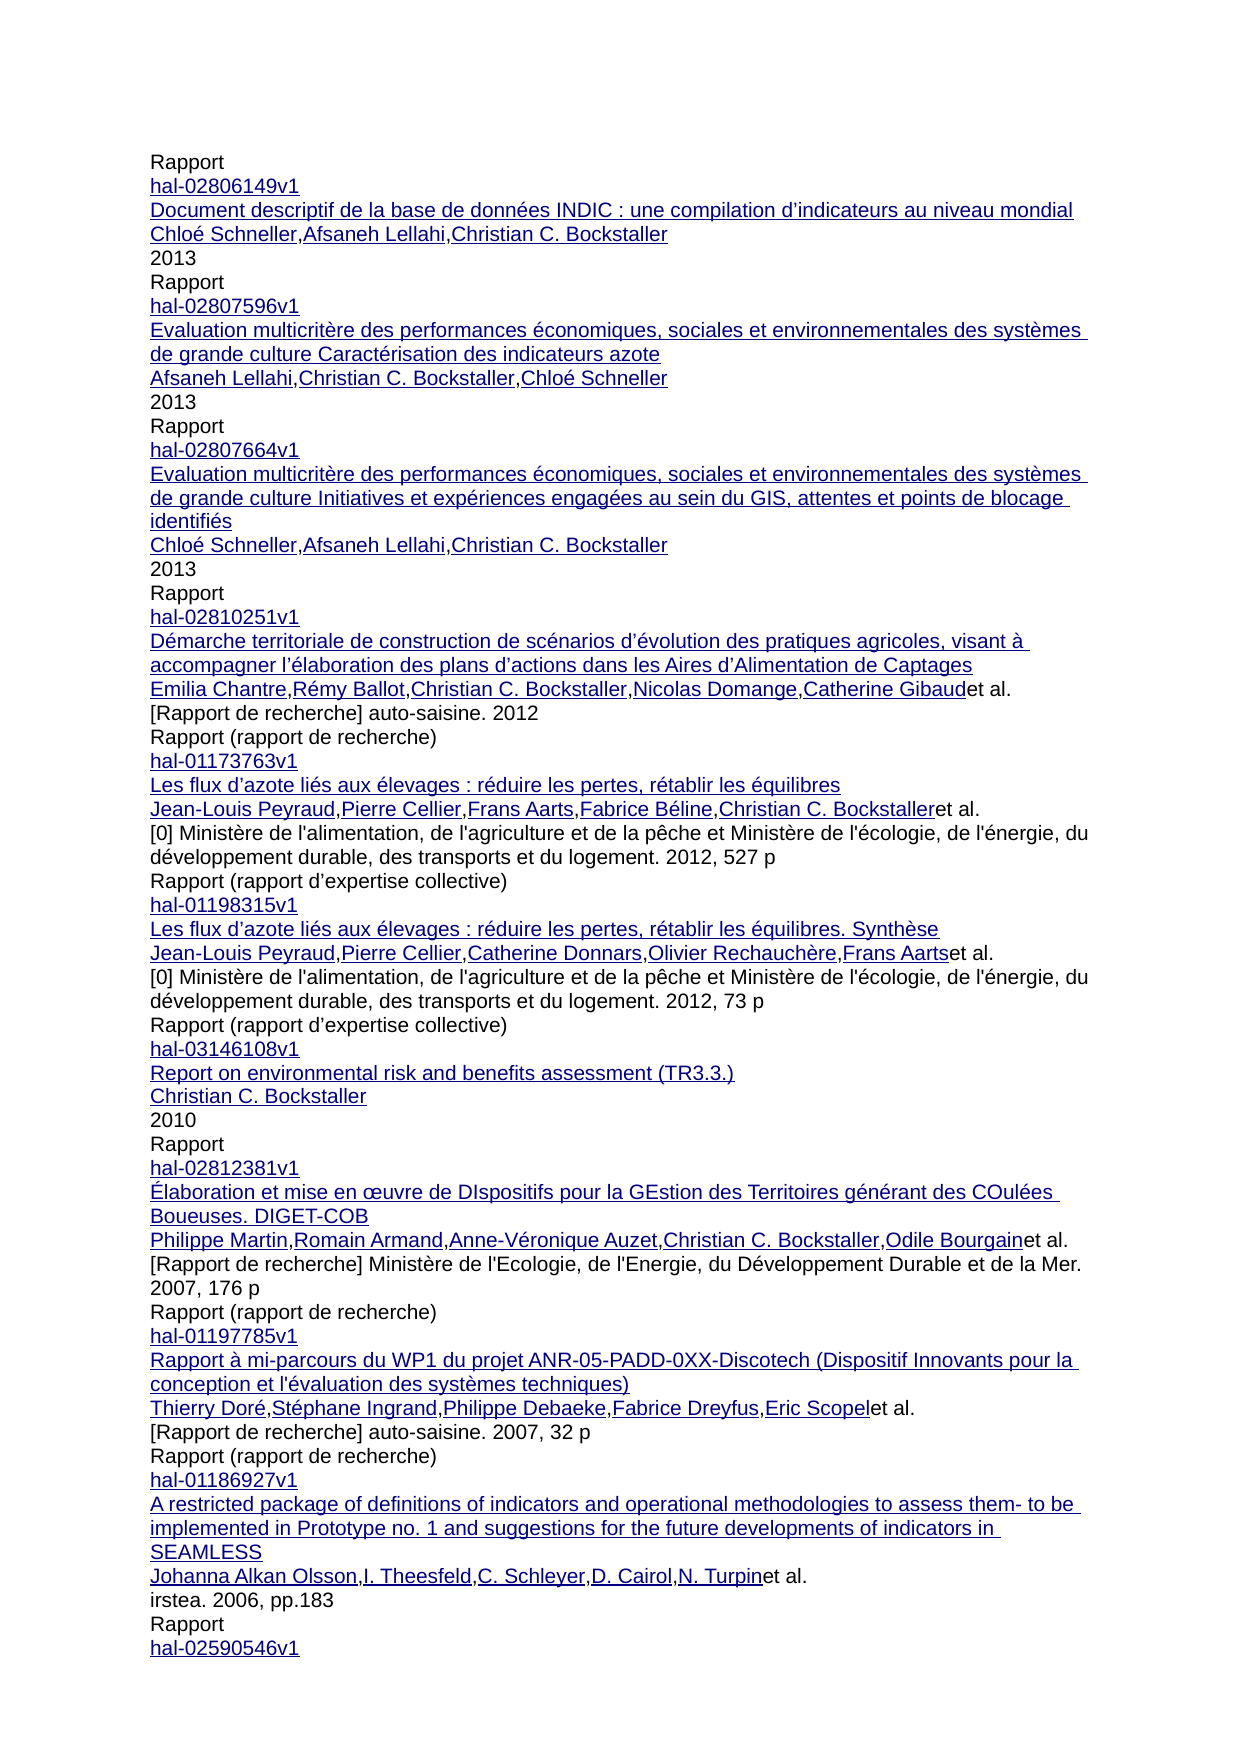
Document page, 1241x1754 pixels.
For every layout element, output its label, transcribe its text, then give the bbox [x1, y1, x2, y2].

table_cell Rapport à mi-parcours du WP1 du projet ANR-05-PADD-0XX-Discotech (Dispositif Innovants pour la conception et l'évaluation des systèmes techniques) Thierry Doré,Stéphane Ingrand,Philippe Debaeke,Fabrice Dreyfus,Eric Scopelet al. [Rapport de recherche] auto-saisine. 2007, 32 p Rapport (rapport de recherche) hal-01186927v1 [150, 1348, 1090, 1492]
table_cell Rapport hal-02806149v1 [150, 150, 1090, 198]
table_cell Evaluation multicritère des performances économiques, sociales et environnementales des systèmes de grande culture Initiatives et expériences engagées au sein du GIS, attentes et points de blocage identifiés Chloé Schneller,Afsaneh Lellahi,Christian C. Bockstaller 2013 Rapport hal-02810251v1 [150, 461, 1090, 629]
table_cell Les flux d’azote liés aux élevages : réduire les pertes, rétablir les équilibres. Synthèse Jean-Louis Peyraud,Pierre Cellier,Catherine Donnars,Olivier Rechauchère,Frans Aartset al. [0] Ministère de l'alimentation, de l'agriculture et de la pêche et Ministère de l'écologie, de l'énergie, du développement durable, des transports et du logement. 2012, 73 p Rapport (rapport d’expertise collective) hal-03146108v1 [150, 917, 1090, 1060]
table_cell Élaboration et mise en œuvre de DIspositifs pour la GEstion des Territoires générant des COulées Boueuses. DIGET-COB Philippe Martin,Romain Armand,Anne-Véronique Auzet,Christian C. Bockstaller,Odile Bourgainet al. [Rapport de recherche] Ministère de l'Ecologie, de l'Energie, du Développement Durable et de la Mer. 2007, 176 p Rapport (rapport de recherche) hal-01197785v1 [150, 1180, 1090, 1348]
table_cell Document descriptif de la base de données INDIC : une compilation d’indicateurs au niveau mondial Chloé Schneller,Afsaneh Lellahi,Christian C. Bockstaller 2013 Rapport hal-02807596v1 [150, 198, 1090, 318]
table_cell Démarche territoriale de construction de scénarios d’évolution des pratiques agricoles, visant à accompagner l’élaboration des plans d’actions dans les Aires d’Alimentation de Captages Emilia Chantre,Rémy Ballot,Christian C. Bockstaller,Nicolas Domange,Catherine Gibaudet al. [Rapport de recherche] auto-saisine. 2012 Rapport (rapport de recherche) hal-01173763v1 [150, 629, 1090, 773]
table_cell Report on environmental risk and benefits assessment (TR3.3.) Christian C. Bockstaller 2010 Rapport hal-02812381v1 [150, 1060, 1090, 1180]
table_cell A restricted package of definitions of indicators and operational methodologies to assess them- to be implemented in Prototype no. 1 and suggestions for the future developments of indicators in SEAMLESS Johanna Alkan Olsson,I. Theesfeld,C. Schleyer,D. Cairol,N. Turpinet al. irstea. 2006, pp.183 Rapport hal-02590546v1 [150, 1492, 1090, 1659]
table_cell Evaluation multicritère des performances économiques, sociales et environnementales des systèmes de grande culture Caractérisation des indicateurs azote Afsaneh Lellahi,Christian C. Bockstaller,Chloé Schneller 2013 Rapport hal-02807664v1 [150, 318, 1090, 461]
table_cell Les flux d’azote liés aux élevages : réduire les pertes, rétablir les équilibres Jean-Louis Peyraud,Pierre Cellier,Frans Aarts,Fabrice Béline,Christian C. Bockstalleret al. [0] Ministère de l'alimentation, de l'agriculture et de la pêche et Ministère de l'écologie, de l'énergie, du développement durable, des transports et du logement. 2012, 527 p Rapport (rapport d’expertise collective) hal-01198315v1 [150, 773, 1090, 917]
